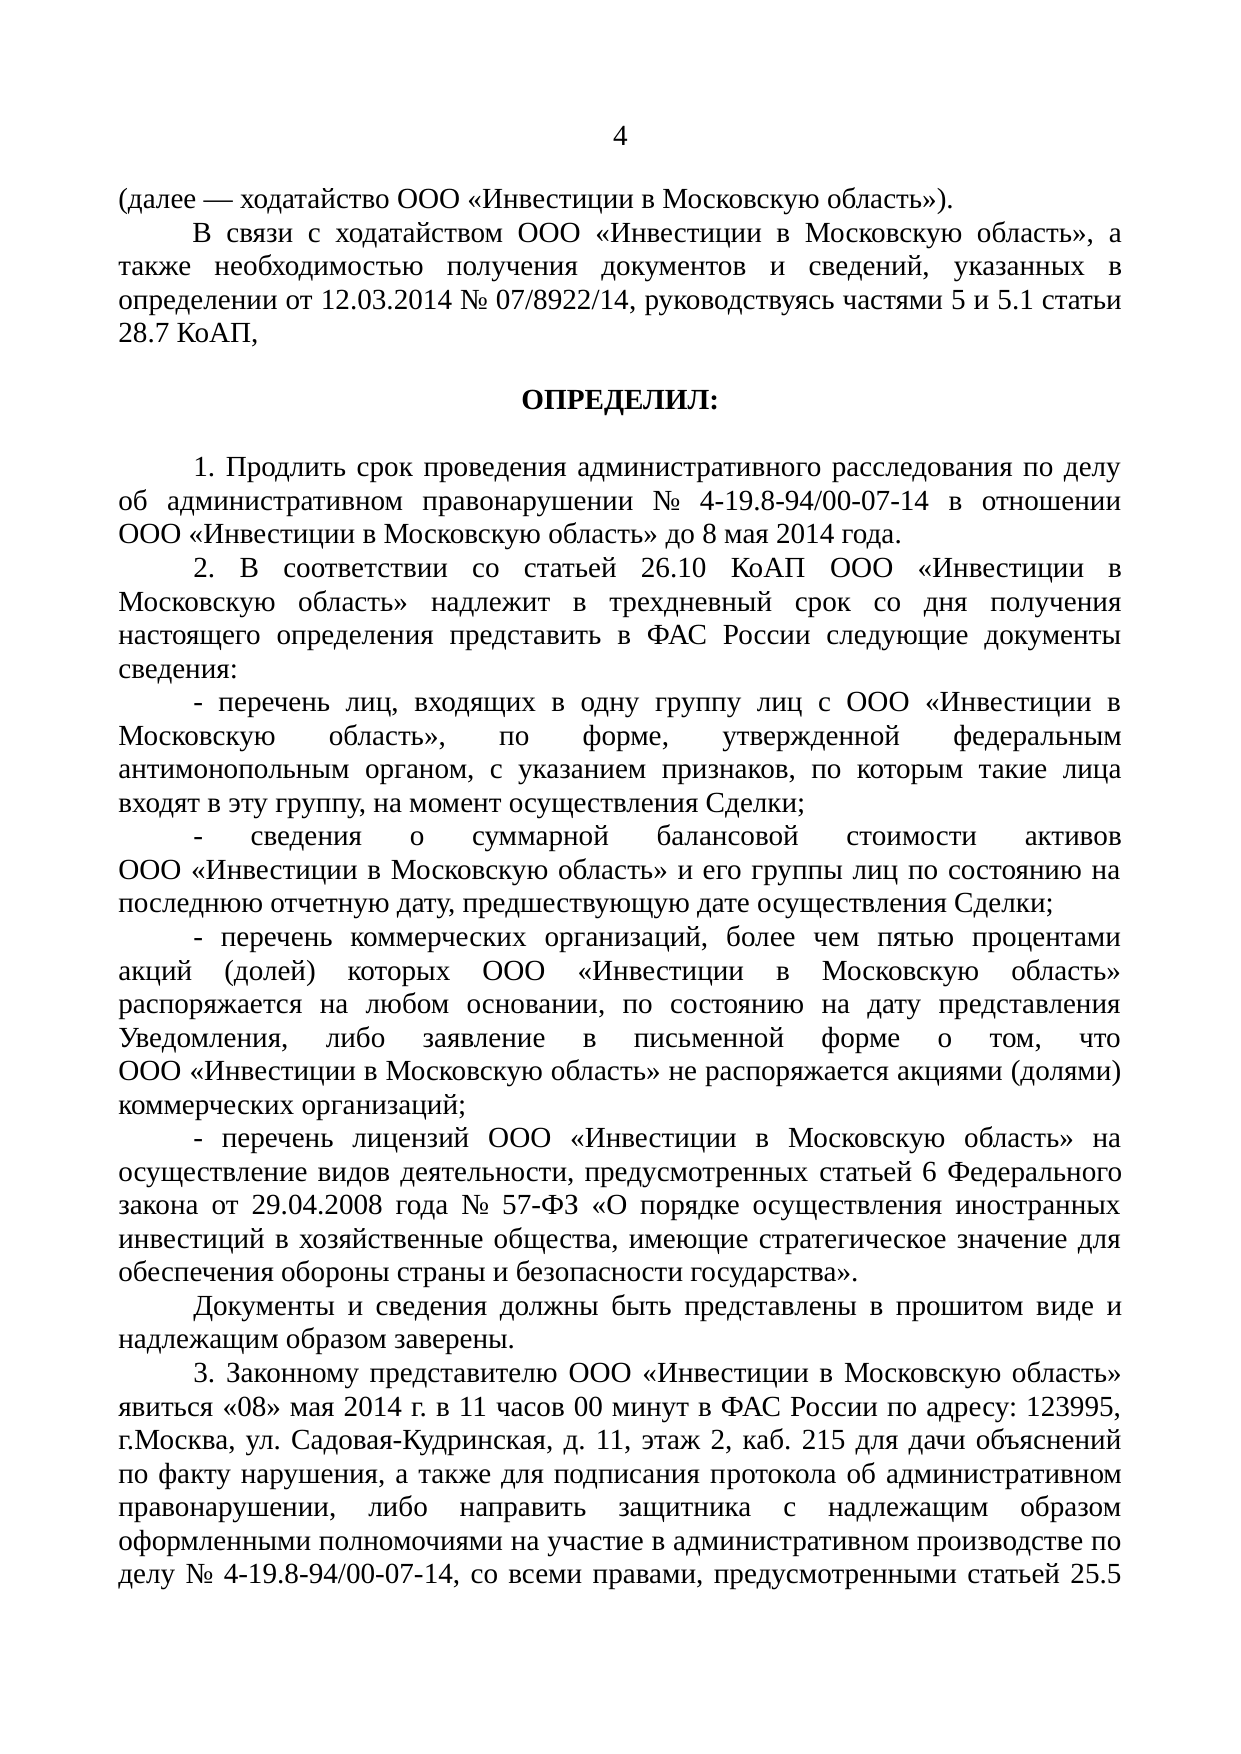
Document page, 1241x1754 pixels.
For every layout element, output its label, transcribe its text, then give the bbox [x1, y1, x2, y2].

text (далее — ходатайство ООО «Инвестиции в Московскую область»). [118, 181, 1122, 215]
text 1. Продлить срок проведения административного расследования по делу об административном правонарушении № 4-19.8-94/00-07-14 в отношении ООО «Инвестиции в Московскую область» до 8 мая 2014 года. [118, 449, 1122, 550]
text 3. Законному представителю ООО «Инвестиции в Московскую область» явиться «08» мая 2014 г. в 11 часов 00 минут в ФАС России по адресу: 123995, г.Москва, ул. Садовая-Кудринская, д. 11, этаж 2, каб. 215 для дачи объяснений по факту нарушения, а также для подписания протокола об административном правонарушении, либо направить защитника с надлежащим образом оформленными полномочиями на участие в административном производстве по делу № 4-19.8-94/00-07-14, со всеми правами, предусмотренными статьей 25.5 [118, 1355, 1122, 1590]
text ОПРЕДЕЛИЛ: [118, 382, 1122, 416]
text - перечень лиц, входящих в одну группу лиц с ООО «Инвестиции в Московскую область», по форме, утвержденной федеральным антимонопольным органом, с указанием признаков, по которым такие лица входят в эту группу, на момент осуществления Сделки; [118, 684, 1122, 818]
text Документы и сведения должны быть представлены в прошитом виде и надлежащим образом заверены. [118, 1288, 1122, 1355]
text 2. В соответствии со статьей 26.10 КоАП ООО «Инвестиции в Московскую область» надлежит в трехдневный срок со дня получения настоящего определения представить в ФАС России следующие документы сведения: [118, 550, 1122, 684]
text - сведения о суммарной балансовой стоимости активов ООО «Инвестиции в Московскую область» и его группы лиц по состоянию на последнюю отчетную дату, предшествующую дате осуществления Сделки; [118, 818, 1122, 919]
text - перечень коммерческих организаций, более чем пятью процентами акций (долей) которых ООО «Инвестиции в Московскую область» распоряжается на любом основании, по состоянию на дату представления Уведомления, либо заявление в письменной форме о том, что ООО «Инвестиции в Московскую область» не распоряжается акциями (долями) коммерческих организаций; [118, 919, 1122, 1120]
text - перечень лицензий ООО «Инвестиции в Московскую область» на осуществление видов деятельности, предусмотренных статьей 6 Федерального закона от 29.04.2008 года № 57-ФЗ «О порядке осуществления иностранных инвестиций в хозяйственные общества, имеющие стратегическое значение для обеспечения обороны страны и безопасности государства». [118, 1120, 1122, 1288]
text В связи с ходатайством ООО «Инвестиции в Московскую область», а также необходимостью получения документов и сведений, указанных в определении от 12.03.2014 № 07/8922/14, руководствуясь частями 5 и 5.1 статьи 28.7 КоАП, [118, 215, 1122, 349]
